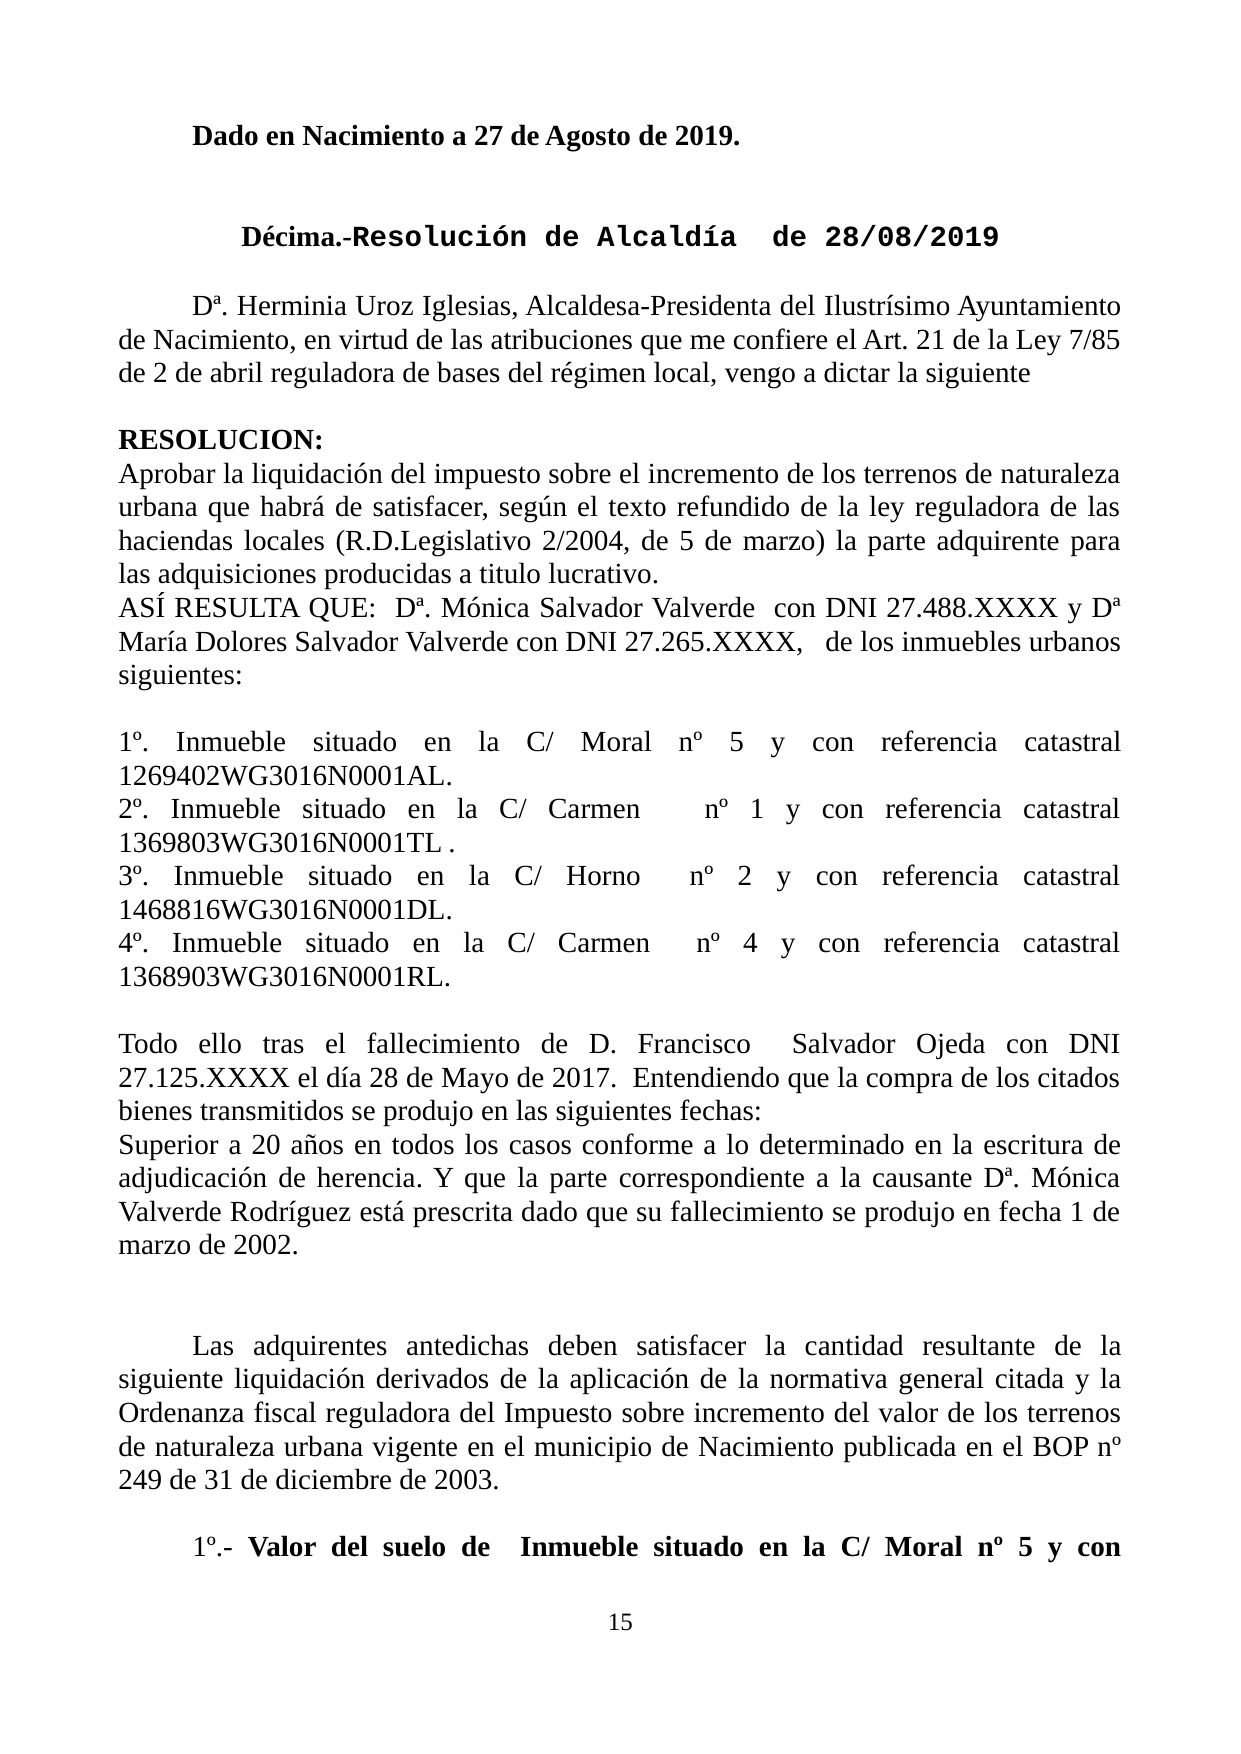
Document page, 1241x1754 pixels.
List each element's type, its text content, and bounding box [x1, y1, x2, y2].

text Las adquirentes antedichas deben satisfacer la cantidad resultante de la siguiente liquidación derivados de la aplicación de la normativa general citada y la Ordenanza fiscal reguladora del Impuesto sobre incremento del valor de los terrenos de naturaleza urbana vigente en el municipio de Nacimiento publicada en el BOP nº 249 de 31 de diciembre de 2003. [118, 1328, 1122, 1496]
text Dado en Nacimiento a 27 de Agosto de 2019. [118, 118, 1122, 152]
text ASÍ RESULTA QUE: Dª. Mónica Salvador Valverde con DNI 27.488.XXXX y Dª María Dolores Salvador Valverde con DNI 27.265.XXXX, de los inmuebles urbanos siguientes: [118, 590, 1122, 691]
text Todo ello tras el fallecimiento de D. Francisco Salvador Ojeda con DNI 27.125.XXXX el día 28 de Mayo de 2017. Entendiendo que la compra de los citados bienes transmitidos se produjo en las siguientes fechas: [118, 1026, 1122, 1127]
text Décima.-Resolución de Alcaldía de 28/08/2019 [118, 219, 1122, 255]
text 2º. Inmueble situado en la C/ Carmen nº 1 y con referencia catastral 1369803WG3016N0001TL . [118, 791, 1122, 858]
text Aprobar la liquidación del impuesto sobre el incremento de los terrenos de naturaleza urbana que habrá de satisfacer, según el texto refundido de la ley reguladora de las haciendas locales (R.D.Legislativo 2/2004, de 5 de marzo) la parte adquirente para las adquisiciones producidas a titulo lucrativo. [118, 456, 1122, 590]
text 4º. Inmueble situado en la C/ Carmen nº 4 y con referencia catastral 1368903WG3016N0001RL. [118, 926, 1122, 993]
text Superior a 20 años en todos los casos conforme a lo determinado en la escritura de adjudicación de herencia. Y que la parte correspondiente a la causante Dª. Mónica Valverde Rodríguez está prescrita dado que su fallecimiento se produjo en fecha 1 de marzo de 2002. [118, 1127, 1122, 1261]
text 1º. Inmueble situado en la C/ Moral nº 5 y con referencia catastral 1269402WG3016N0001AL. [118, 724, 1122, 791]
text RESOLUCION: [118, 422, 1122, 456]
text Dª. Herminia Uroz Iglesias, Alcaldesa-Presidenta del Ilustrísimo Ayuntamiento de Nacimiento, en virtud de las atribuciones que me confiere el Art. 21 de la Ley 7/85 de 2 de abril reguladora de bases del régimen local, vengo a dictar la siguiente [118, 288, 1122, 389]
text 1º.- Valor del suelo de Inmueble situado en la C/ Moral nº 5 y con [118, 1529, 1122, 1563]
text 3º. Inmueble situado en la C/ Horno nº 2 y con referencia catastral 1468816WG3016N0001DL. [118, 858, 1122, 926]
